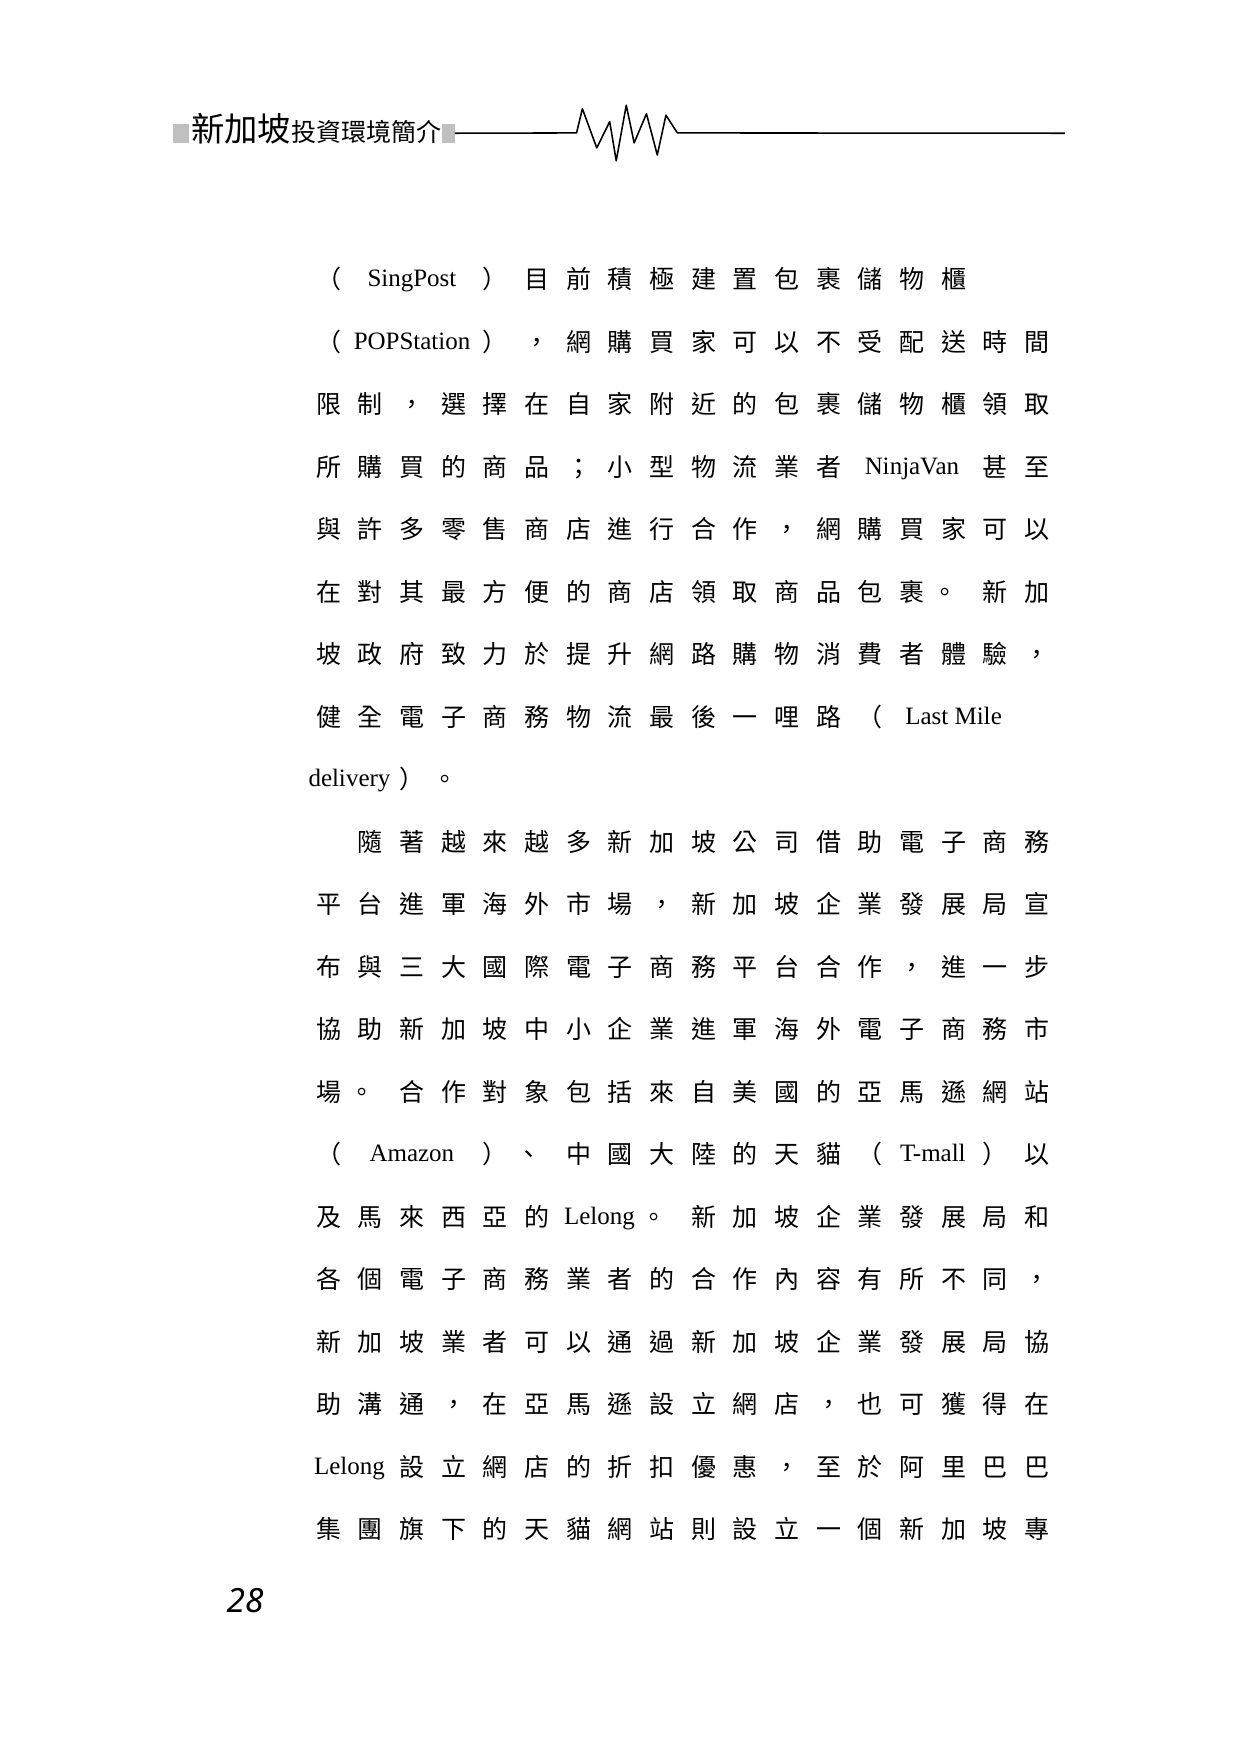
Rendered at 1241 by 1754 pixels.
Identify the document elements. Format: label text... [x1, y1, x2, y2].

text 隨著越來越多新加坡公司借助電子商務平台進軍海外市場，新加坡企業發展局宣布與三大國際電子商務平台合作，進一步協助新加坡中小企業進軍海外電子商務市場。合作對象包括來自美國的亞馬遜網站（Amazon）、中國大陸的天貓（T-mall）以及馬來西亞的Lelong。新加坡企業發展局和各個電子商務業者的合作內容有所不同，新加坡業者可以通過新加坡企業發展局協助溝通，在亞馬遜設立網店，也可獲得在Lelong設立網店的折扣優惠，至於阿里巴巴集團旗下的天貓網站則設立一個新加坡專 [281, 799, 1058, 1549]
text （SingPost）目前積極建置包裹儲物櫃（POPStation），網購買家可以不受配送時間限制，選擇在自家附近的包裹儲物櫃領取所購買的商品；小型物流業者NinjaVan甚至與許多零售商店進行合作，網購買家可以在對其最方便的商店領取商品包裹。新加坡政府致力於提升網路購物消費者體驗，健全電子商務物流最後一哩路（Last Mile delivery）。 [281, 236, 1058, 799]
